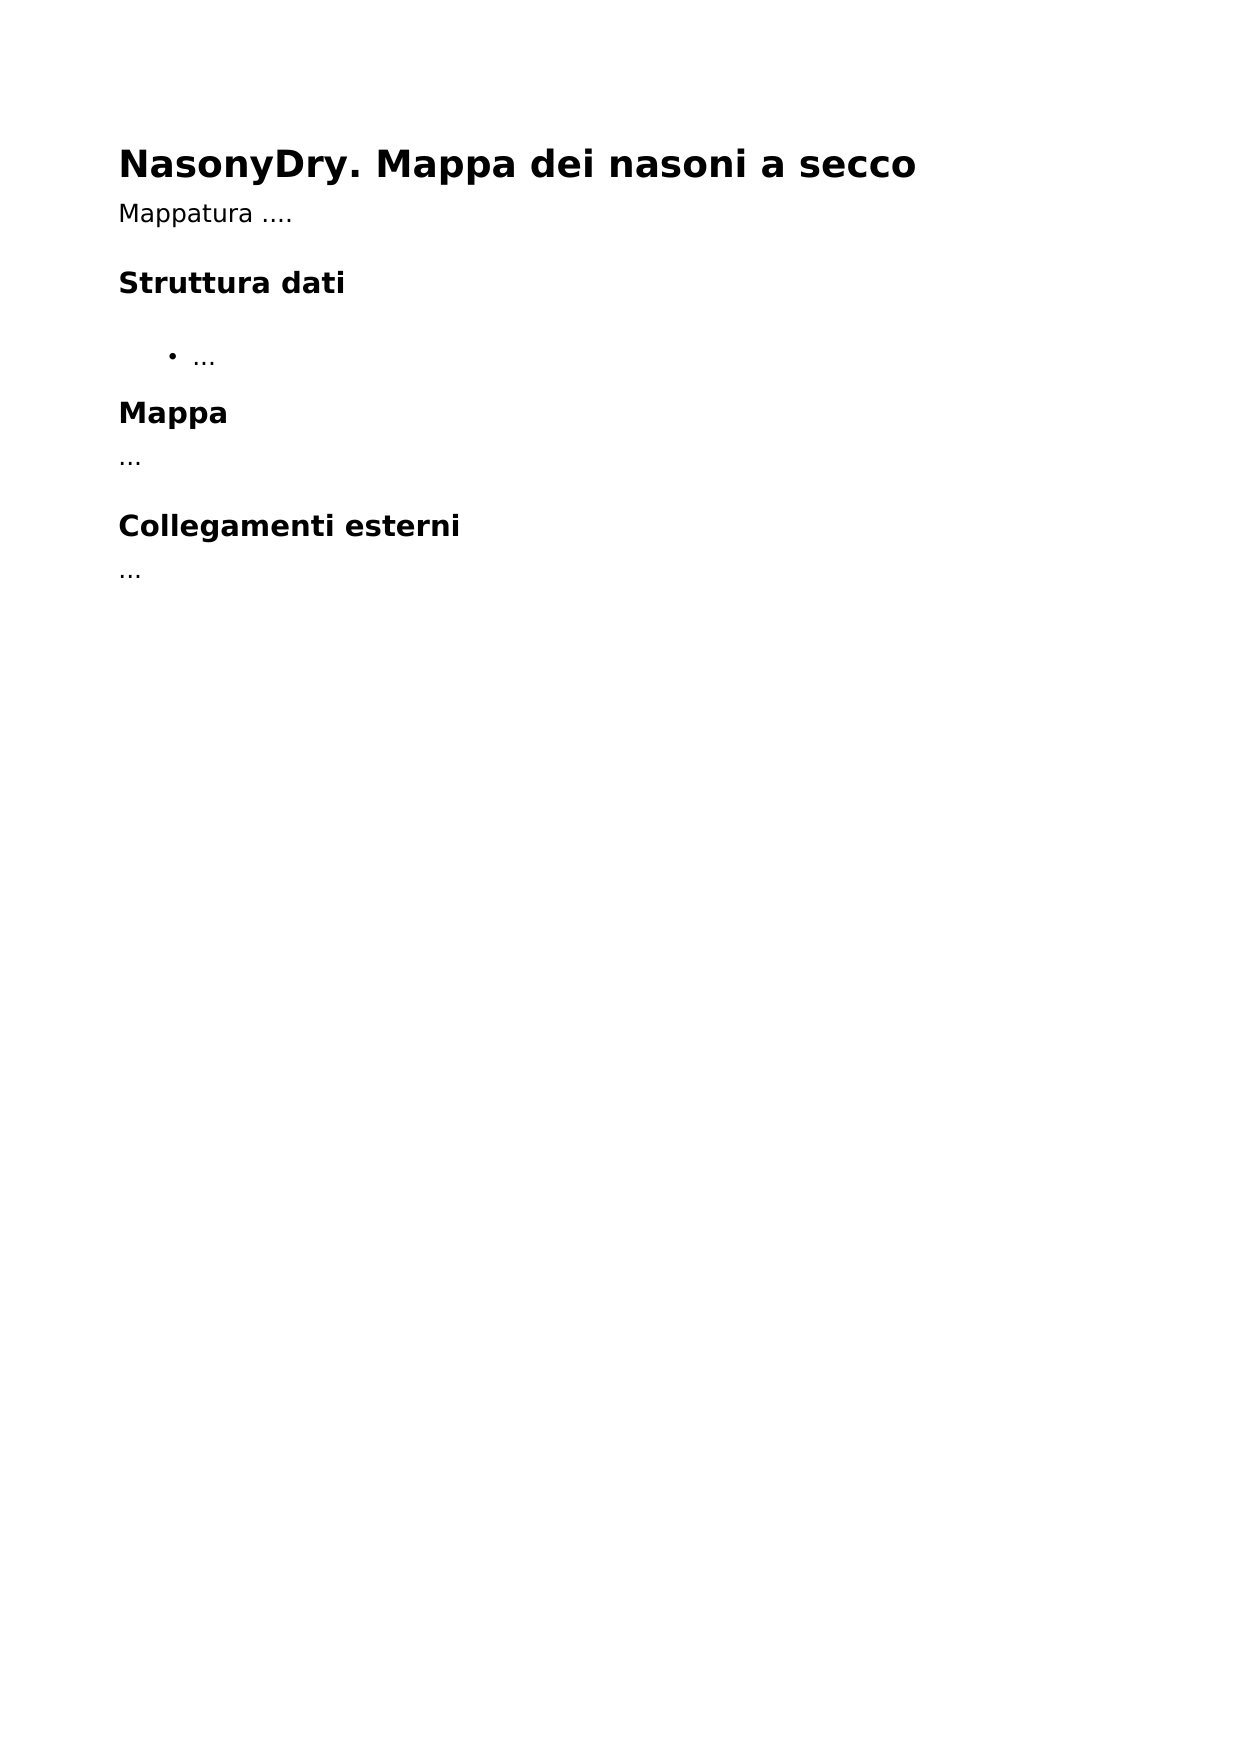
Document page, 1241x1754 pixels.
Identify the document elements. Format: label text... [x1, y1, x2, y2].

subtitle Mappa [118, 396, 1122, 430]
subtitle Struttura dati [118, 266, 1122, 300]
list ... [177, 342, 1122, 371]
subtitle Collegamenti esterni [118, 509, 1122, 543]
text ... [118, 442, 1122, 472]
text Mappatura .... [118, 199, 1122, 228]
text ... [118, 556, 1122, 585]
subtitle NasonyDry. Mappa dei nasoni a secco [118, 143, 1122, 187]
